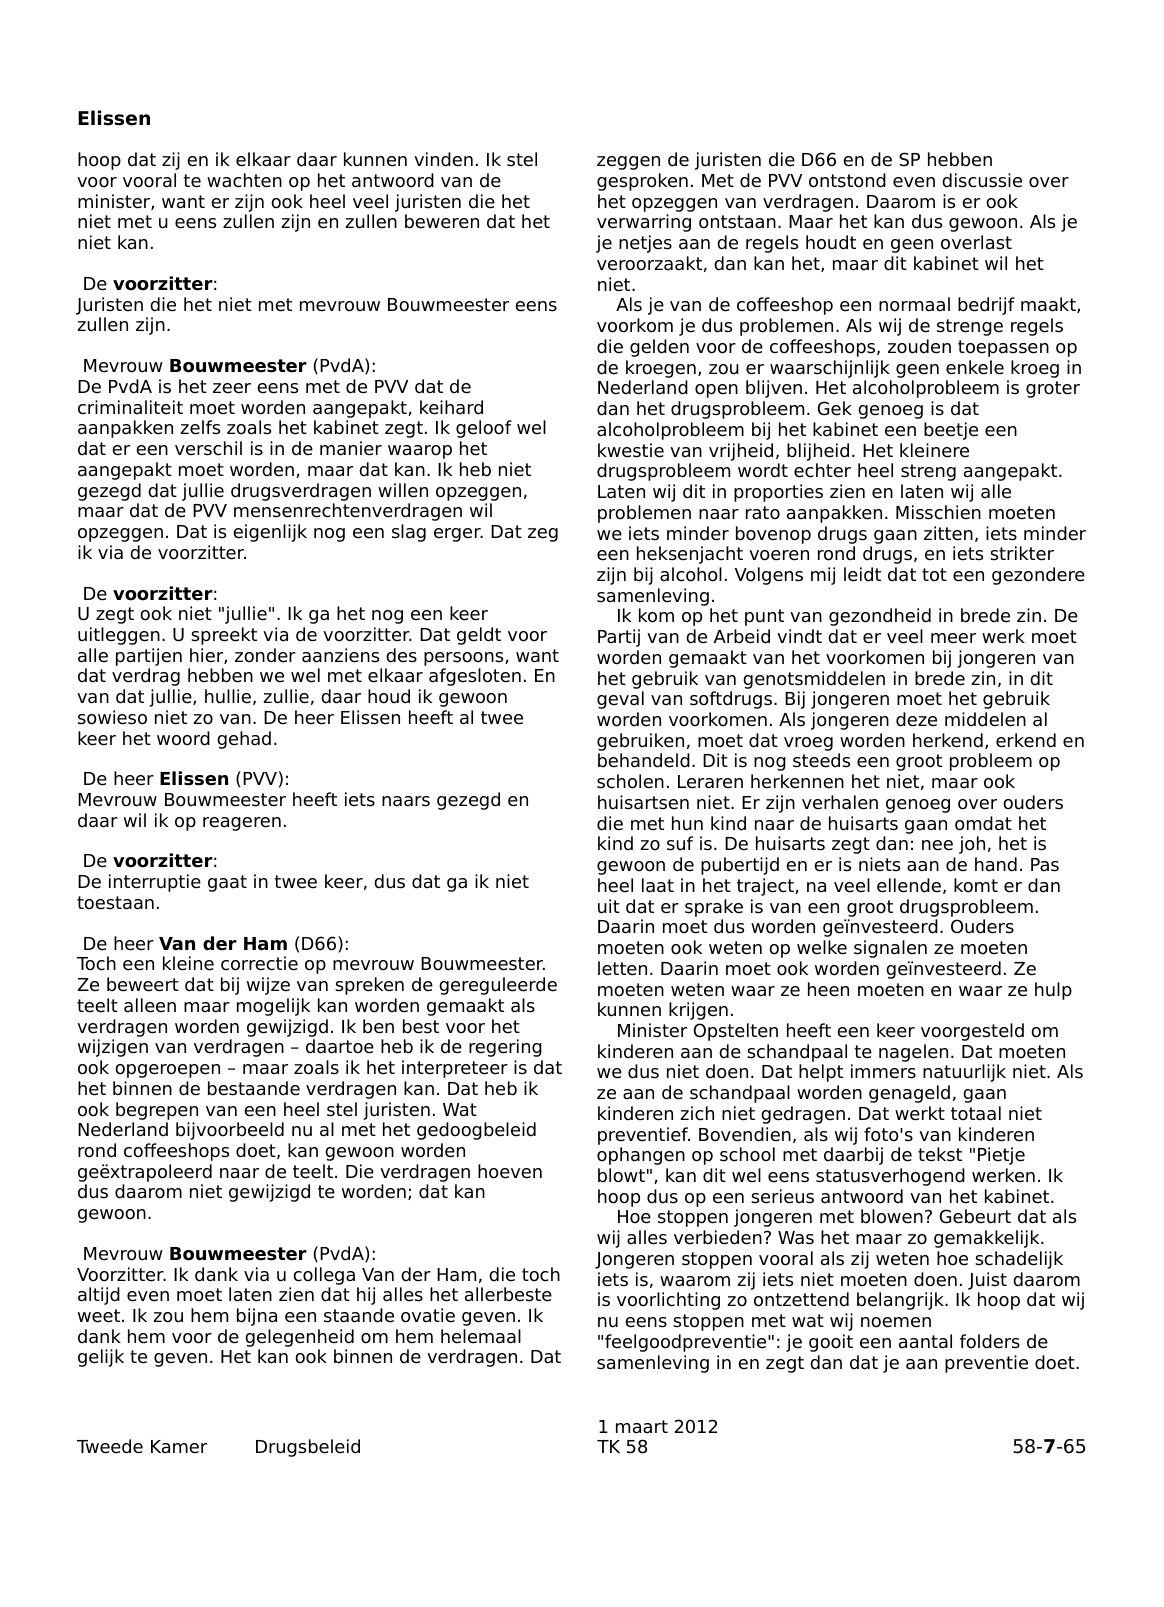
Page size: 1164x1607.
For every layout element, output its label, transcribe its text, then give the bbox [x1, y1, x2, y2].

text De voorzitter: [77, 583, 567, 604]
text Voorzitter. Ik dank via u collega Van der Ham, die toch altijd even moet laten zien dat hij alles het allerbeste weet. Ik zou hem bijna een staande ovatie geven. Ik dank hem voor de gelegenheid om hem helemaal gelijk te geven. Het kan ook binnen de verdragen. Dat [77, 1264, 567, 1368]
text Mevrouw Bouwmeester (PvdA): [77, 1244, 567, 1264]
text hoop dat zij en ik elkaar daar kunnen vinden. Ik stel voor vooral te wachten op het antwoord van de minister, want er zijn ook heel veel juristen die het niet met u eens zullen zijn en zullen beweren dat het niet kan. [77, 150, 567, 254]
text Juristen die het niet met mevrouw Bouwmeester eens zullen zijn. [77, 294, 567, 336]
text U zegt ook niet "jullie". Ik ga het nog een keer uitleggen. U spreekt via de voorzitter. Dat geldt voor alle partijen hier, zonder aanziens des persoons, want dat verdrag hebben we wel met elkaar afgesloten. En van dat jullie, hullie, zullie, daar houd ik gewoon sowieso niet zo van. De heer Elissen heeft al twee keer het woord gehad. [77, 604, 567, 749]
text Hoe stoppen jongeren met blowen? Gebeurt dat als wij alles verbieden? Was het maar zo gemakkelijk. Jongeren stoppen vooral als zij weten hoe schadelijk iets is, waarom zij iets niet moeten doen. Juist daarom is voorlichting zo ontzettend belangrijk. Ik hoop dat wij nu eens stoppen met wat wij noemen "feelgoodpreventie": je gooit een aantal folders de samenleving in en zegt dan dat je aan preventie doet. [596, 1207, 1087, 1373]
text De PvdA is het zeer eens met de PVV dat de criminaliteit moet worden aangepakt, keihard aanpakken zelfs zoals het kabinet zegt. Ik geloof wel dat er een verschil is in de manier waarop het aangepakt moet worden, maar dat kan. Ik heb niet gezegd dat jullie drugsverdragen willen opzeggen, maar dat de PVV mensenrechtenverdragen wil opzeggen. Dat is eigenlijk nog een slag erger. Dat zeg ik via de voorzitter. [77, 377, 567, 563]
text zeggen de juristen die D66 en de SP hebben gesproken. Met de PVV ontstond even discussie over het opzeggen van verdragen. Daarom is er ook verwarring ontstaan. Maar het kan dus gewoon. Als je je netjes aan de regels houdt en geen overlast veroorzaakt, dan kan het, maar dit kabinet wil het niet. [596, 150, 1087, 295]
text Minister Opstelten heeft een keer voorgesteld om kinderen aan de schandpaal te nagelen. Dat moeten we dus niet doen. Dat helpt immers natuurlijk niet. Als ze aan de schandpaal worden genageld, gaan kinderen zich niet gedragen. Dat werkt totaal niet preventief. Bovendien, als wij foto's van kinderen ophangen op school met daarbij de tekst "Pietje blowt", kan dit wel eens statusverhogend werken. Ik hoop dus op een serieus antwoord van het kabinet. [596, 1021, 1087, 1207]
text De voorzitter: [77, 274, 567, 294]
text Toch een kleine correctie op mevrouw Bouwmeester. Ze beweert dat bij wijze van spreken de gereguleerde teelt alleen maar mogelijk kan worden gemaakt als verdragen worden gewijzigd. Ik ben best voor het wijzigen van verdragen – daartoe heb ik de regering ook opgeroepen – maar zoals ik het interpreteer is dat het binnen de bestaande verdragen kan. Dat heb ik ook begrepen van een heel stel juristen. Wat Nederland bijvoorbeeld nu al met het gedoogbeleid rond coffeeshops doet, kan gewoon worden geëxtrapoleerd naar de teelt. Die verdragen hoeven dus daarom niet gewijzigd te worden; dat kan gewoon. [77, 954, 567, 1224]
text De heer Elissen (PVV): [77, 769, 567, 790]
text Mevrouw Bouwmeester heeft iets naars gezegd en daar wil ik op reageren. [77, 790, 567, 831]
text De heer Van der Ham (D66): [77, 933, 567, 954]
text De interruptie gaat in twee keer, dus dat ga ik niet toestaan. [77, 872, 567, 913]
text De voorzitter: [77, 851, 567, 872]
text Mevrouw Bouwmeester (PvdA): [77, 356, 567, 377]
text Ik kom op het punt van gezondheid in brede zin. De Partij van de Arbeid vindt dat er veel meer werk moet worden gemaakt van het voorkomen bij jongeren van het gebruik van genotsmiddelen in brede zin, in dit geval van softdrugs. Bij jongeren moet het gebruik worden voorkomen. Als jongeren deze middelen al gebruiken, moet dat vroeg worden herkend, erkend en behandeld. Dit is nog steeds een groot probleem op scholen. Leraren herkennen het niet, maar ook huisartsen niet. Er zijn verhalen genoeg over ouders die met hun kind naar de huisarts gaan omdat het kind zo suf is. De huisarts zegt dan: nee joh, het is gewoon de pubertijd en er is niets aan de hand. Pas heel laat in het traject, na veel ellende, komt er dan uit dat er sprake is van een groot drugsprobleem. Daarin moet dus worden geïnvesteerd. Ouders moeten ook weten op welke signalen ze moeten letten. Daarin moet ook worden geïnvesteerd. Ze moeten weten waar ze heen moeten en waar ze hulp kunnen krijgen. [596, 606, 1087, 1021]
text Als je van de coffeeshop een normaal bedrijf maakt, voorkom je dus problemen. Als wij de strenge regels die gelden voor de coffeeshops, zouden toepassen op de kroegen, zou er waarschijnlijk geen enkele kroeg in Nederland open blijven. Het alcoholprobleem is groter dan het drugsprobleem. Gek genoeg is dat alcoholprobleem bij het kabinet een beetje een kwestie van vrijheid, blijheid. Het kleinere drugsprobleem wordt echter heel streng aangepakt. Laten wij dit in proporties zien en laten wij alle problemen naar rato aanpakken. Misschien moeten we iets minder bovenop drugs gaan zitten, iets minder een heksenjacht voeren rond drugs, en iets strikter zijn bij alcohol. Volgens mij leidt dat tot een gezondere samenleving. [596, 295, 1087, 606]
